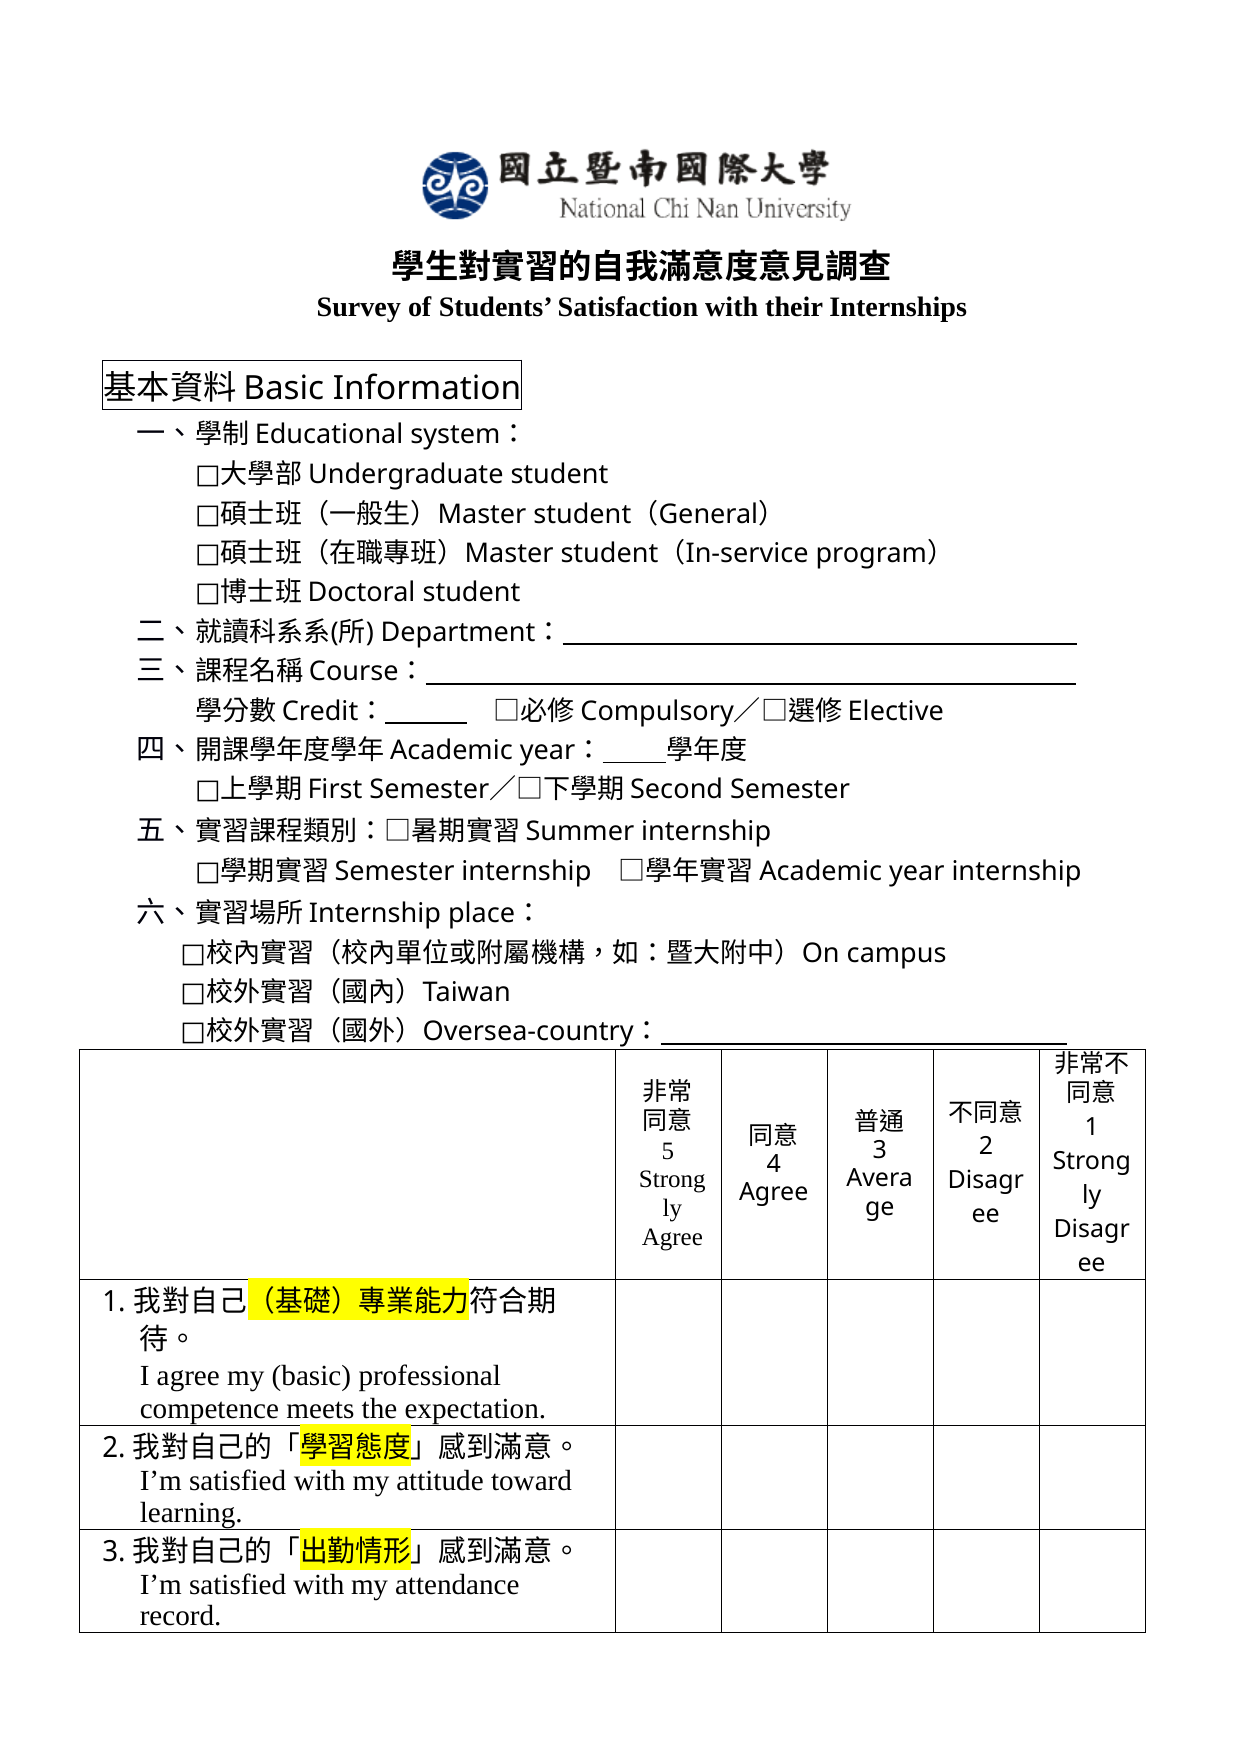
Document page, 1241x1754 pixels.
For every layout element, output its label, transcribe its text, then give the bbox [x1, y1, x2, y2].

table_cell [934, 1280, 1039, 1425]
table_cell [828, 1530, 933, 1632]
table_header 非常不 同意 1 Strongly Disagree [1040, 1050, 1145, 1278]
text Survey of Students’ Satisfaction with their Internships [118, 289, 1165, 322]
text 基本資料Basic Information [103, 361, 521, 409]
table_header 非常 同意 5 Strongly Agree [616, 1050, 721, 1278]
table_cell [934, 1530, 1039, 1632]
table_cell 3. 我對自己的「出勤情形」感到滿意。 I’m satisfied with my attendance record. [80, 1530, 615, 1632]
table_cell [934, 1426, 1039, 1528]
table_header 普通 3 Average [828, 1050, 933, 1278]
text □校內實習（校內單位或附屬機構，如：暨大附中）On campus [180, 931, 1165, 970]
table_cell 1. 我對自己（基礎）專業能力符合期待。 I agree my (basic) professional competence meets the expectation. [80, 1280, 615, 1425]
table_header [80, 1050, 615, 1278]
text [522, 359, 1165, 410]
table_cell [828, 1280, 933, 1425]
text □博士班Doctoral student [195, 570, 1165, 610]
list 實習場所Internship place： [136, 888, 1165, 931]
list 學制Educational system： [136, 410, 1165, 452]
table_cell [722, 1426, 827, 1528]
text 學分數Credit： □必修Compulsory／□選修Elective [195, 688, 1165, 728]
text □上學期First Semester／□下學期Second Semester [195, 767, 1165, 807]
text □校外實習（國內）Taiwan [180, 970, 1165, 1009]
table_cell 2. 我對自己的「學習態度」感到滿意。 I’m satisfied with my attitude toward learning. [80, 1426, 615, 1528]
table_cell [722, 1530, 827, 1632]
list 實習課程類別：□暑期實習Summer internship [136, 807, 1165, 849]
table_cell [616, 1280, 721, 1425]
text □學期實習Semester internship □學年實習Academic year internship [195, 849, 1165, 888]
table_header 同意 4 Agree [722, 1050, 827, 1278]
table_cell [616, 1426, 721, 1528]
text □大學部 Undergraduate student [195, 452, 1165, 492]
table_cell [1040, 1280, 1145, 1425]
table_cell [1040, 1426, 1145, 1528]
list 開課學年度學年Academic year： 學年度 [136, 728, 1165, 767]
text □碩士班（一般生）Master student（General） [195, 492, 1165, 531]
table_cell [828, 1426, 933, 1528]
list 課程名稱Course： [136, 649, 1165, 688]
text 學生對實習的自我滿意度意見調查 [118, 240, 1165, 288]
table_cell [1040, 1530, 1145, 1632]
text □校外實習（國外）Oversea-country： [180, 1009, 1165, 1049]
list 就讀科系系(所) Department： [136, 610, 1165, 649]
text □碩士班（在職專班）Master student（In-service program） [195, 531, 1165, 570]
table_cell [722, 1280, 827, 1425]
picture [407, 106, 877, 237]
table_header 不同意 2 Disagree [934, 1050, 1039, 1278]
table_cell [616, 1530, 721, 1632]
